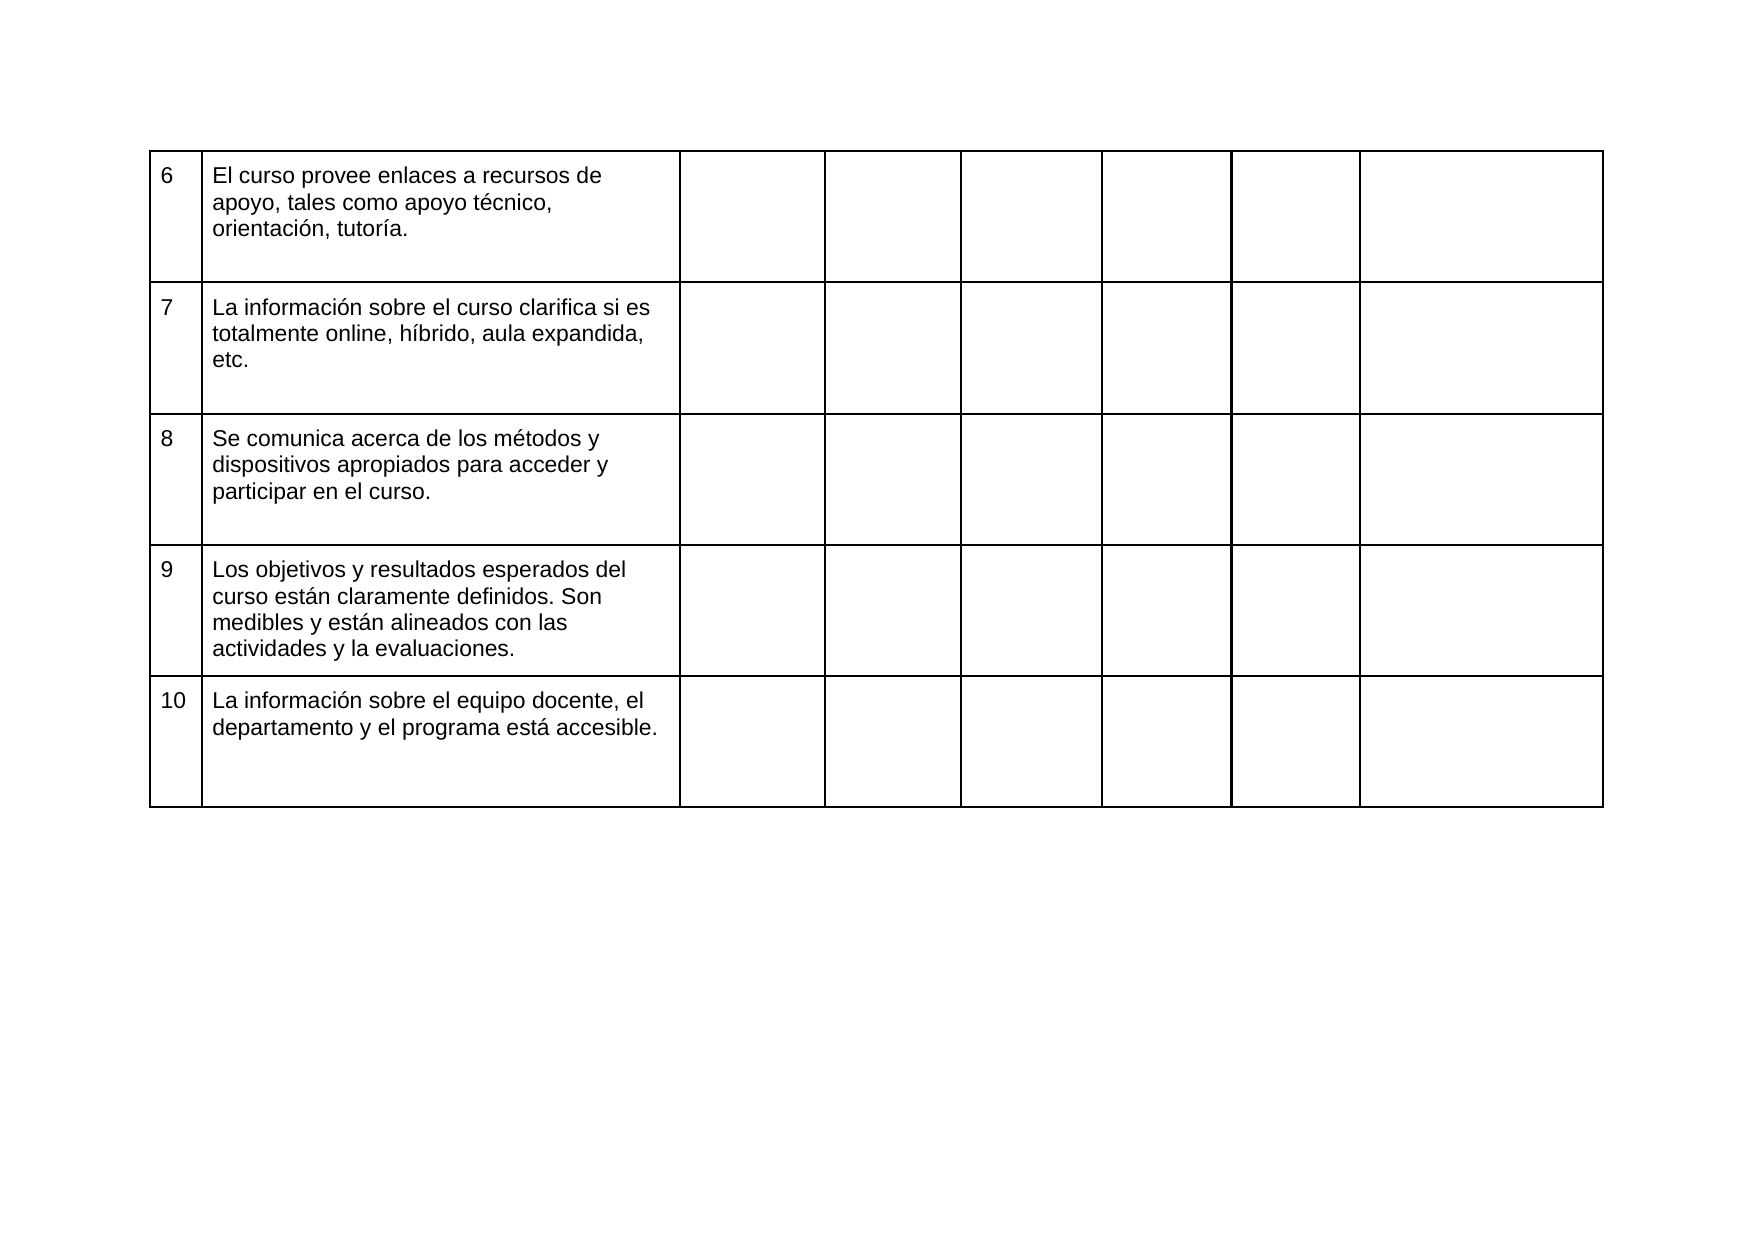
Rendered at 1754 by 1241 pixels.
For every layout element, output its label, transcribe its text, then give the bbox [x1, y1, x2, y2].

table_cell [681, 546, 824, 675]
table_cell [962, 152, 1101, 281]
table_cell 9 [151, 546, 201, 675]
table_cell 7 [151, 283, 201, 412]
table_cell El curso provee enlaces a recursos de apoyo, tales como apoyo técnico, orientación, tutoría. [203, 152, 679, 281]
table_cell La información sobre el curso clarifica si es totalmente online, híbrido, aula expandida, etc. [203, 283, 679, 412]
table_cell [826, 283, 960, 412]
table_cell [1103, 283, 1230, 412]
table_cell [1233, 283, 1359, 412]
table_cell [1361, 152, 1602, 281]
table_cell [1361, 415, 1602, 544]
table_cell [962, 415, 1101, 544]
table_cell [1103, 152, 1230, 281]
table_cell [962, 283, 1101, 412]
table_cell [826, 152, 960, 281]
table_cell [1361, 283, 1602, 412]
table_cell [1103, 546, 1230, 675]
table_cell [1233, 152, 1359, 281]
table_cell [1361, 677, 1602, 806]
table_cell Se comunica acerca de los métodos y dispositivos apropiados para acceder y participar en el curso. [203, 415, 679, 544]
table_cell [962, 677, 1101, 806]
table_cell [1233, 677, 1359, 806]
table_cell [681, 677, 824, 806]
table_cell 6 [151, 152, 201, 281]
table_cell [826, 415, 960, 544]
table_cell [1103, 415, 1230, 544]
table_cell [1361, 546, 1602, 675]
table_cell [681, 415, 824, 544]
table_cell [1233, 546, 1359, 675]
table_cell [962, 546, 1101, 675]
table_cell [1103, 677, 1230, 806]
table_cell Los objetivos y resultados esperados del curso están claramente definidos. Son medibles y están alineados con las actividades y la evaluaciones. [203, 546, 679, 675]
table_cell [681, 283, 824, 412]
table_cell [826, 546, 960, 675]
table_cell [826, 677, 960, 806]
table_cell 8 [151, 415, 201, 544]
table_cell [681, 152, 824, 281]
table_cell [1233, 415, 1359, 544]
table_cell 10 [151, 677, 201, 806]
table_cell La información sobre el equipo docente, el departamento y el programa está accesible. [203, 677, 679, 806]
